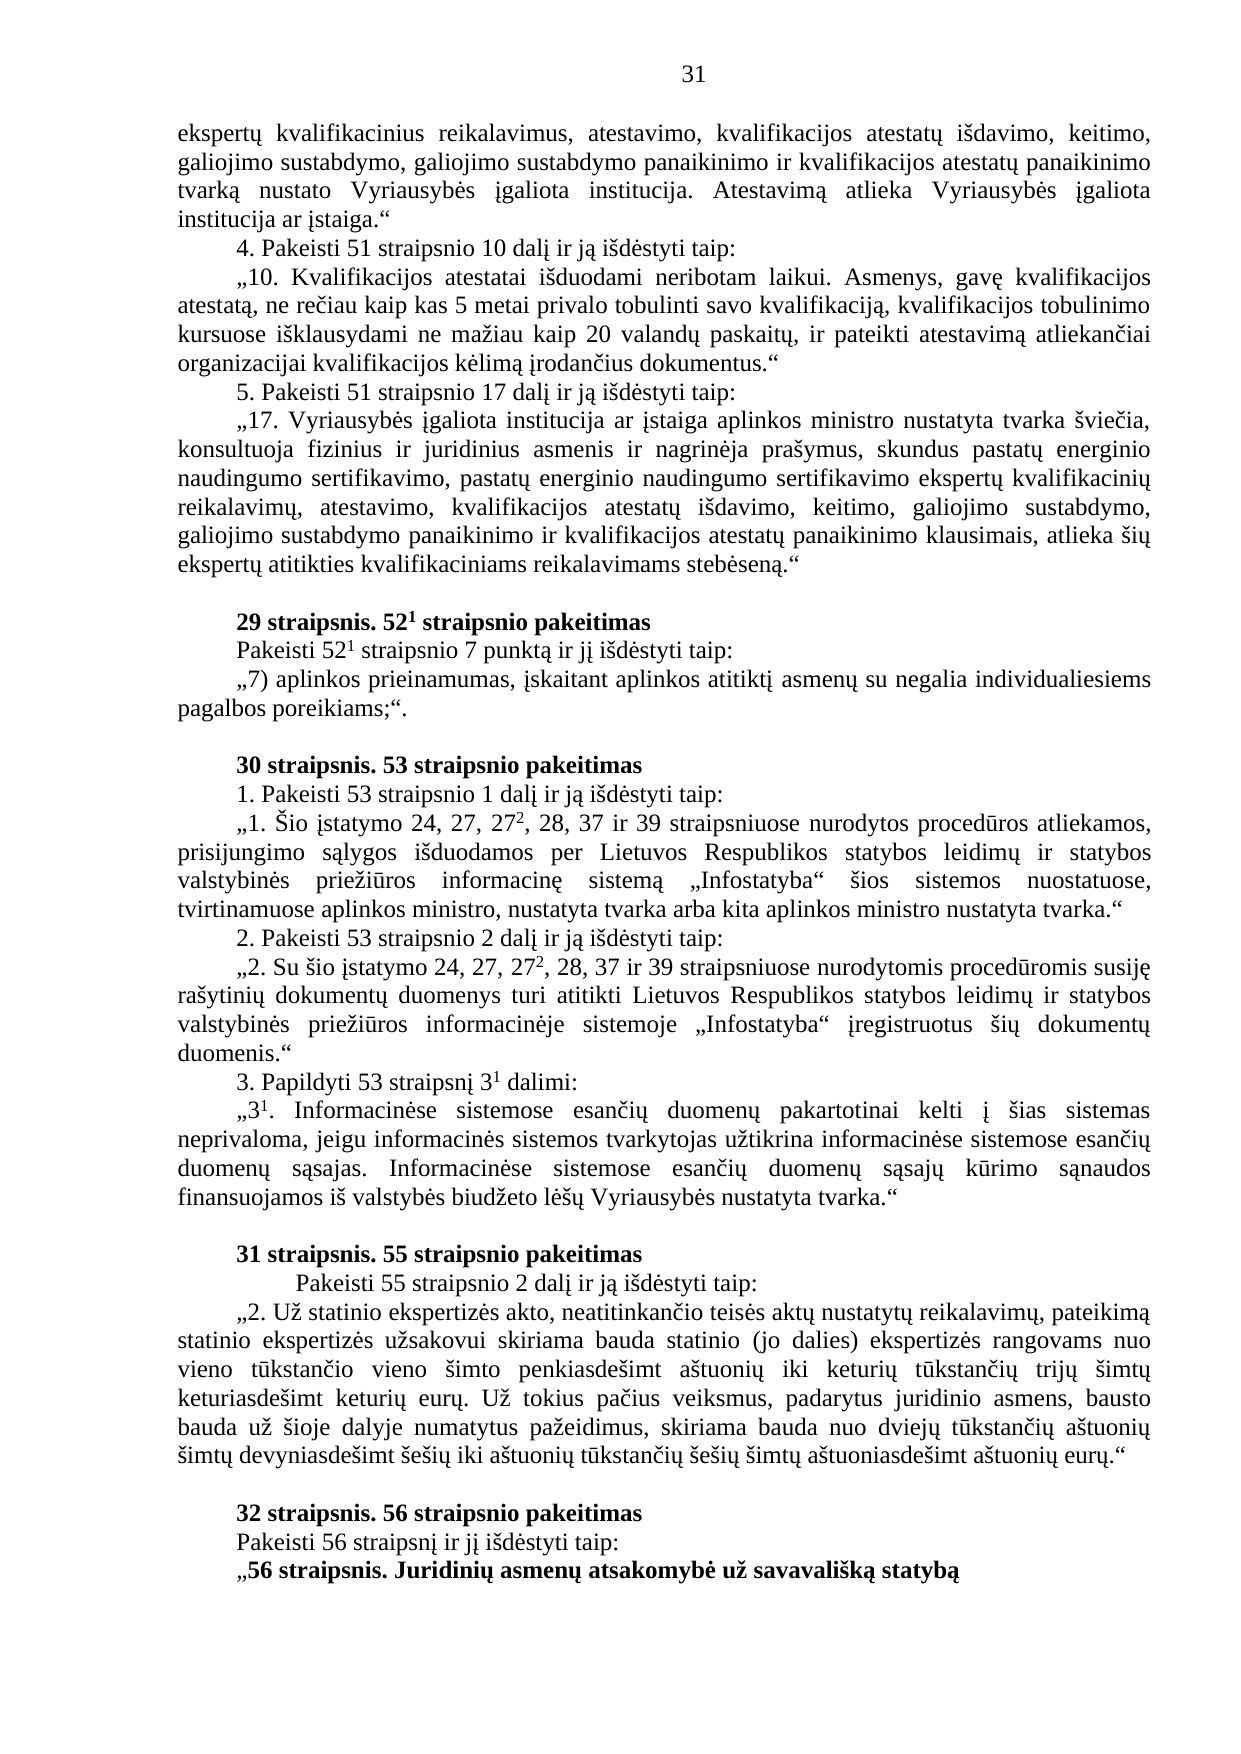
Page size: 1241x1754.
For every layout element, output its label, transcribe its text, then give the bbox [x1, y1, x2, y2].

text 5. Pakeisti 51 straipsnio 17 dalį ir ją išdėstyti taip: [177, 377, 1152, 406]
text Pakeisti 55 straipsnio 2 dalį ir ją išdėstyti taip: [236, 1268, 1152, 1297]
text Pakeisti 56 straipsnį ir jį išdėstyti taip: [177, 1527, 1152, 1556]
text 29 straipsnis. 521 straipsnio pakeitimas [236, 607, 1152, 636]
text 3. Papildyti 53 straipsnį 31 dalimi: [177, 1067, 1152, 1096]
text „31. Informacinėse sistemose esančių duomenų pakartotinai kelti į šias sistemas neprivaloma, jeigu informacinės sistemos tvarkytojas užtikrina informacinėse sistemose esančių duomenų sąsajas. Informacinėse sistemose esančių duomenų sąsajų kūrimo sąnaudos finansuojamos iš valstybės biudžeto lėšų Vyriausybės nustatyta tvarka.“ [177, 1096, 1152, 1211]
text „17. Vyriausybės įgaliota institucija ar įstaiga aplinkos ministro nustatyta tvarka šviečia, konsultuoja fizinius ir juridinius asmenis ir nagrinėja prašymus, skundus pastatų energinio naudingumo sertifikavimo, pastatų energinio naudingumo sertifikavimo ekspertų kvalifikacinių reikalavimų, atestavimo, kvalifikacijos atestatų išdavimo, keitimo, galiojimo sustabdymo, galiojimo sustabdymo panaikinimo ir kvalifikacijos atestatų panaikinimo klausimais, atlieka šių ekspertų atitikties kvalifikaciniams reikalavimams stebėseną.“ [177, 406, 1152, 578]
text „10. Kvalifikacijos atestatai išduodami neribotam laikui. Asmenys, gavę kvalifikacijos atestatą, ne rečiau kaip kas 5 metai privalo tobulinti savo kvalifikaciją, kvalifikacijos tobulinimo kursuose išklausydami ne mažiau kaip 20 valandų paskaitų, ir pateikti atestavimą atliekančiai organizacijai kvalifikacijos kėlimą įrodančius dokumentus.“ [177, 262, 1152, 377]
text „56 straipsnis. Juridinių asmenų atsakomybė už savavališką statybą [177, 1556, 1152, 1584]
text 31 straipsnis. 55 straipsnio pakeitimas [236, 1239, 1152, 1268]
text ekspertų kvalifikacinius reikalavimus, atestavimo, kvalifikacijos atestatų išdavimo, keitimo, galiojimo sustabdymo, galiojimo sustabdymo panaikinimo ir kvalifikacijos atestatų panaikinimo tvarką nustato Vyriausybės įgaliota institucija. Atestavimą atlieka Vyriausybės įgaliota institucija ar įstaiga.“ [177, 118, 1152, 233]
text 4. Pakeisti 51 straipsnio 10 dalį ir ją išdėstyti taip: [177, 233, 1152, 262]
text „2. Su šio įstatymo 24, 27, 272, 28, 37 ir 39 straipsniuose nurodytomis procedūromis susiję rašytinių dokumentų duomenys turi atitikti Lietuvos Respublikos statybos leidimų ir statybos valstybinės priežiūros informacinėje sistemoje „Infostatyba“ įregistruotus šių dokumentų duomenis.“ [177, 952, 1152, 1067]
text Pakeisti 521 straipsnio 7 punktą ir jį išdėstyti taip: [177, 636, 1152, 664]
text 1. Pakeisti 53 straipsnio 1 dalį ir ją išdėstyti taip: [177, 779, 1152, 808]
text 30 straipsnis. 53 straipsnio pakeitimas [236, 751, 1152, 779]
text 2. Pakeisti 53 straipsnio 2 dalį ir ją išdėstyti taip: [177, 923, 1152, 952]
text „7) aplinkos prieinamumas, įskaitant aplinkos atitiktį asmenų su negalia individualiesiems pagalbos poreikiams;“. [177, 664, 1152, 722]
text 32 straipsnis. 56 straipsnio pakeitimas [236, 1498, 1152, 1527]
text „1. Šio įstatymo 24, 27, 272, 28, 37 ir 39 straipsniuose nurodytos procedūros atliekamos, prisijungimo sąlygos išduodamos per Lietuvos Respublikos statybos leidimų ir statybos valstybinės priežiūros informacinę sistemą „Infostatyba“ šios sistemos nuostatuose, tvirtinamuose aplinkos ministro, nustatyta tvarka arba kita aplinkos ministro nustatyta tvarka.“ [177, 808, 1152, 923]
text „2. Už statinio ekspertizės akto, neatitinkančio teisės aktų nustatytų reikalavimų, pateikimą statinio ekspertizės užsakovui skiriama bauda statinio (jo dalies) ekspertizės rangovams nuo vieno tūkstančio vieno šimto penkiasdešimt aštuonių iki keturių tūkstančių trijų šimtų keturiasdešimt keturių eurų. Už tokius pačius veiksmus, padarytus juridinio asmens, bausto bauda už šioje dalyje numatytus pažeidimus, skiriama bauda nuo dviejų tūkstančių aštuonių šimtų devyniasdešimt šešių iki aštuonių tūkstančių šešių šimtų aštuoniasdešimt aštuonių eurų.“ [177, 1297, 1152, 1469]
